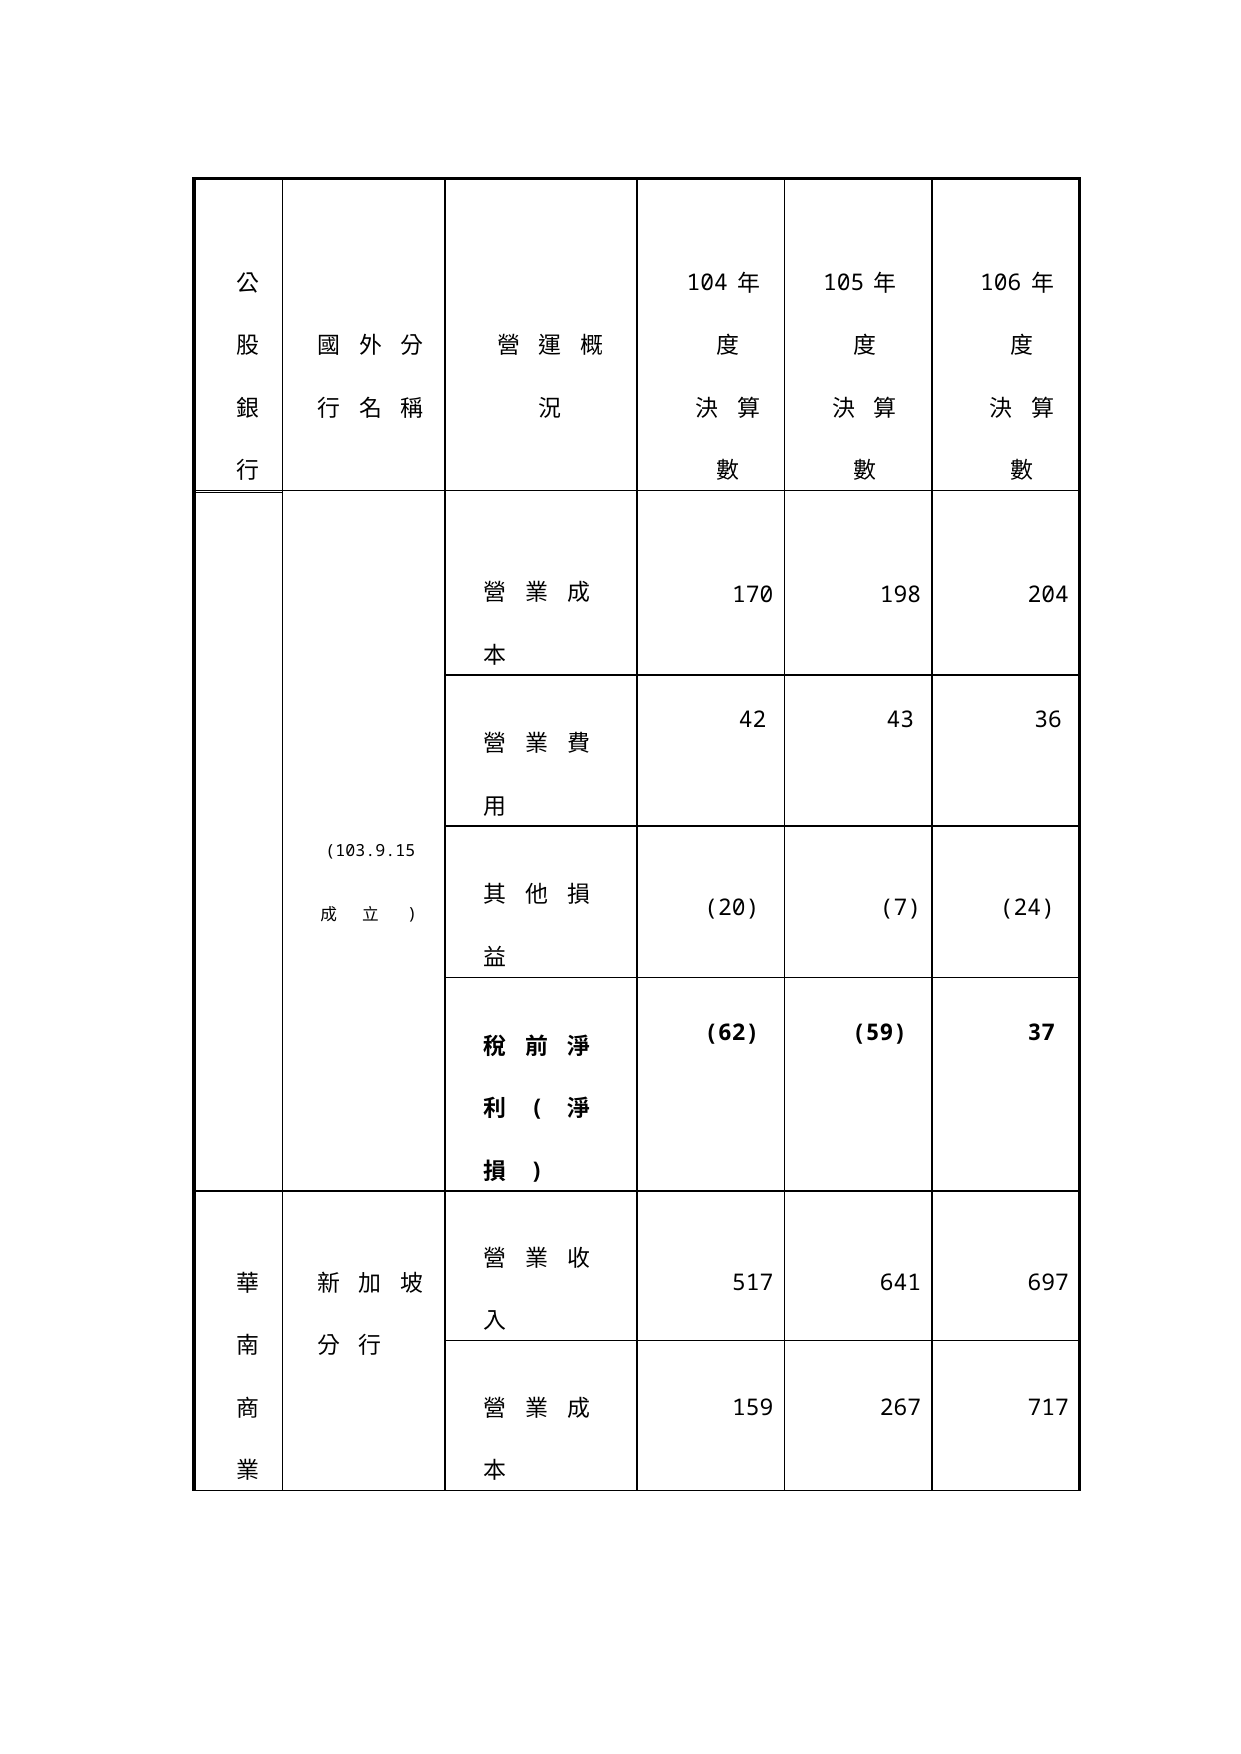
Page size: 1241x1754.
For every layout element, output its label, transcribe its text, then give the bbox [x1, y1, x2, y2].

table_cell 稅前淨利(淨損) [446, 978, 636, 1190]
table_cell 517 [638, 1192, 784, 1339]
table_header 營運概況 [446, 180, 636, 490]
table_cell (7) [785, 827, 931, 976]
table_cell 營業費用 [446, 676, 636, 825]
table_cell 267 [785, 1341, 931, 1490]
table_header 104年度 決算數 [638, 180, 784, 490]
table_cell (62) [638, 978, 784, 1190]
table_header 106年度 決算數 [933, 180, 1078, 490]
table_header 公股 銀行 [196, 180, 282, 490]
table_cell (20) [638, 827, 784, 976]
table_cell (59) [785, 978, 931, 1190]
table_cell 641 [785, 1192, 931, 1339]
table_cell 42 [638, 676, 784, 825]
table_cell 36 [933, 676, 1078, 825]
table_cell 198 [785, 491, 931, 674]
table_cell 717 [933, 1341, 1078, 1490]
table_cell 華南商業 [196, 1192, 282, 1490]
table_header 105年度 決算數 [785, 180, 931, 490]
table_cell 159 [638, 1341, 784, 1490]
table_cell (24) [933, 827, 1078, 976]
table_cell 37 [933, 978, 1078, 1190]
table_cell 其他損益 [446, 827, 636, 976]
table_cell 204 [933, 491, 1078, 674]
table_cell [196, 493, 282, 1190]
table_cell 營業收入 [446, 1192, 636, 1339]
table_cell (103.9.15成立) [283, 491, 444, 1190]
table_cell 170 [638, 491, 784, 674]
table_cell 697 [933, 1192, 1078, 1339]
table_cell 營業成本 [446, 1341, 636, 1490]
table_header 國外分行名稱 [283, 180, 444, 490]
table_cell 43 [785, 676, 931, 825]
table_cell 新加坡分行 [283, 1192, 444, 1490]
table_cell 營業成本 [446, 491, 636, 674]
